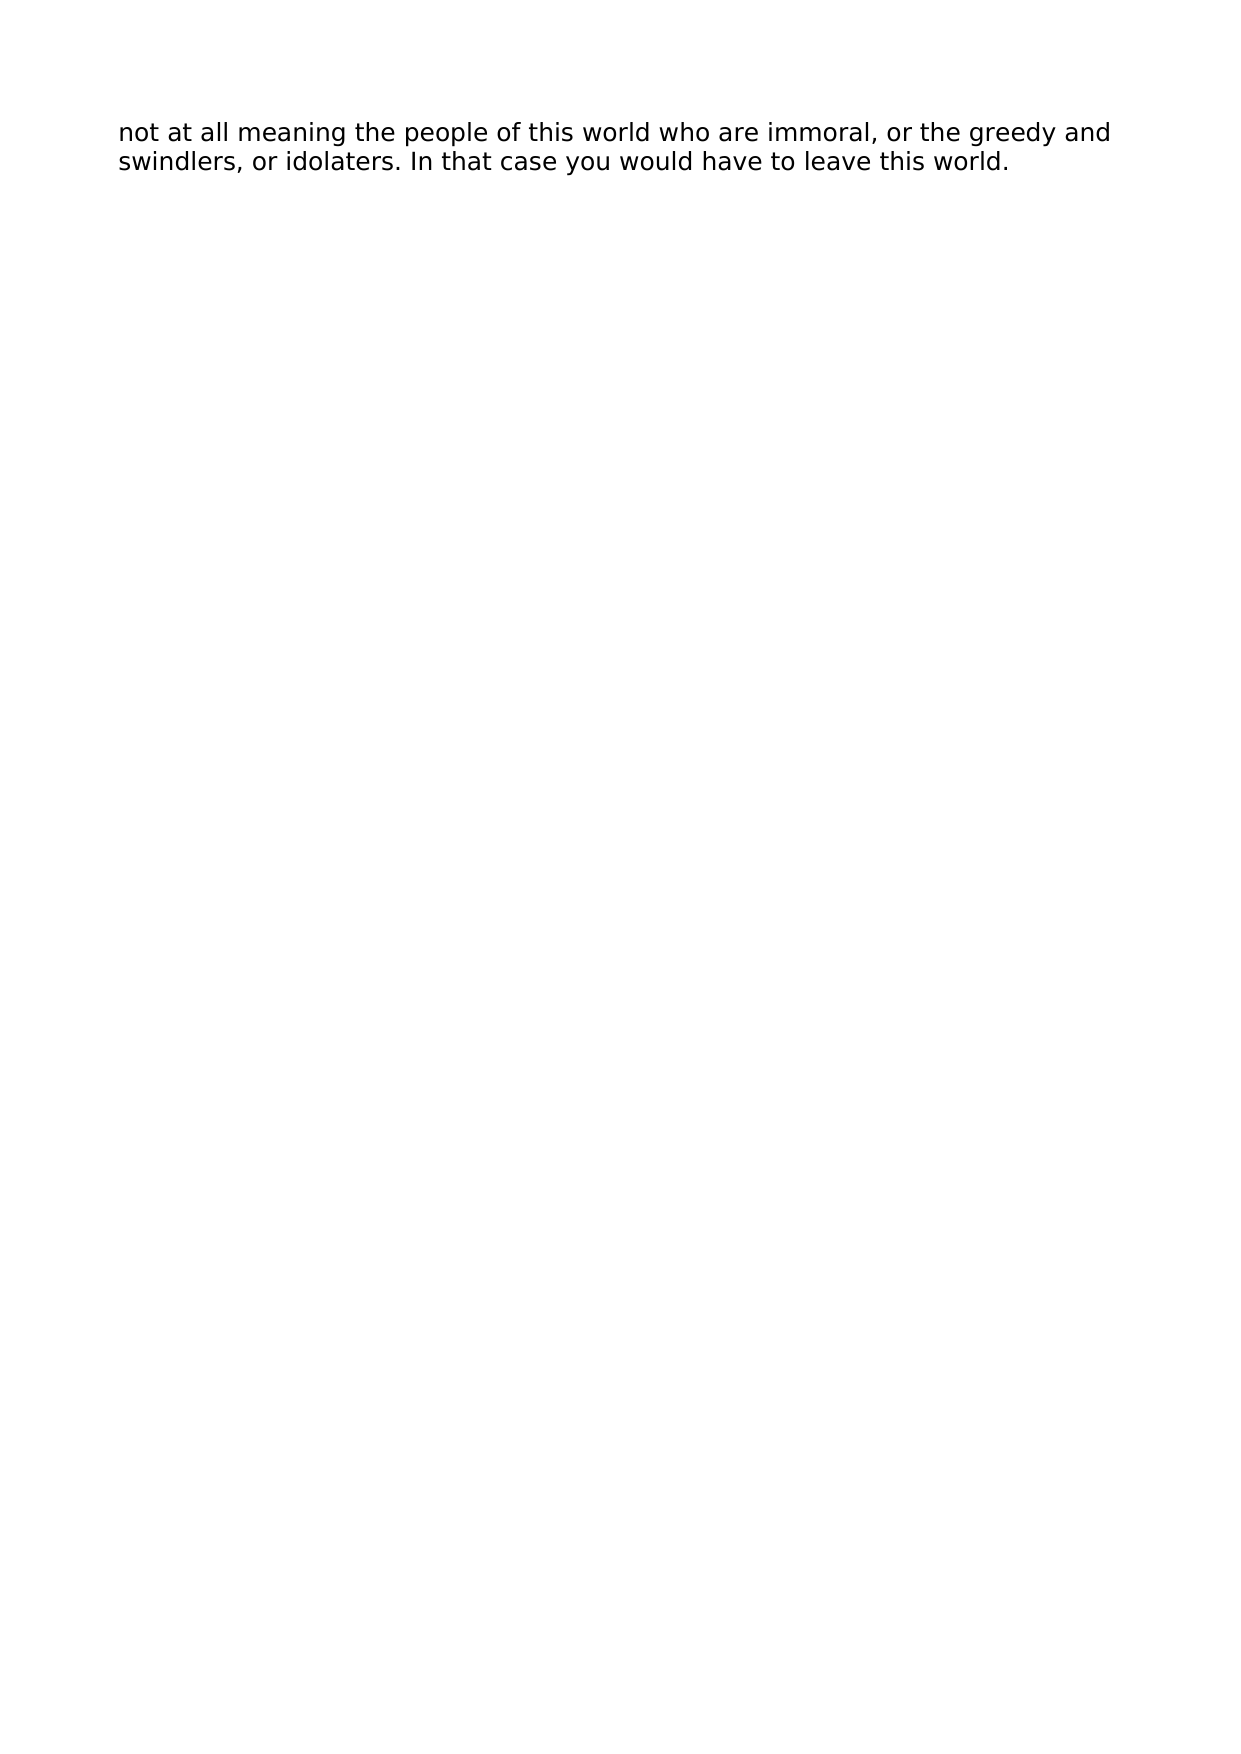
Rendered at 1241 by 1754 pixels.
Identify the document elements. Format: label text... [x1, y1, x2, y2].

text not at all meaning the people of this world who are immoral, or the greedy and swindlers, or idolaters. In that case you would have to leave this world. [118, 118, 1122, 176]
